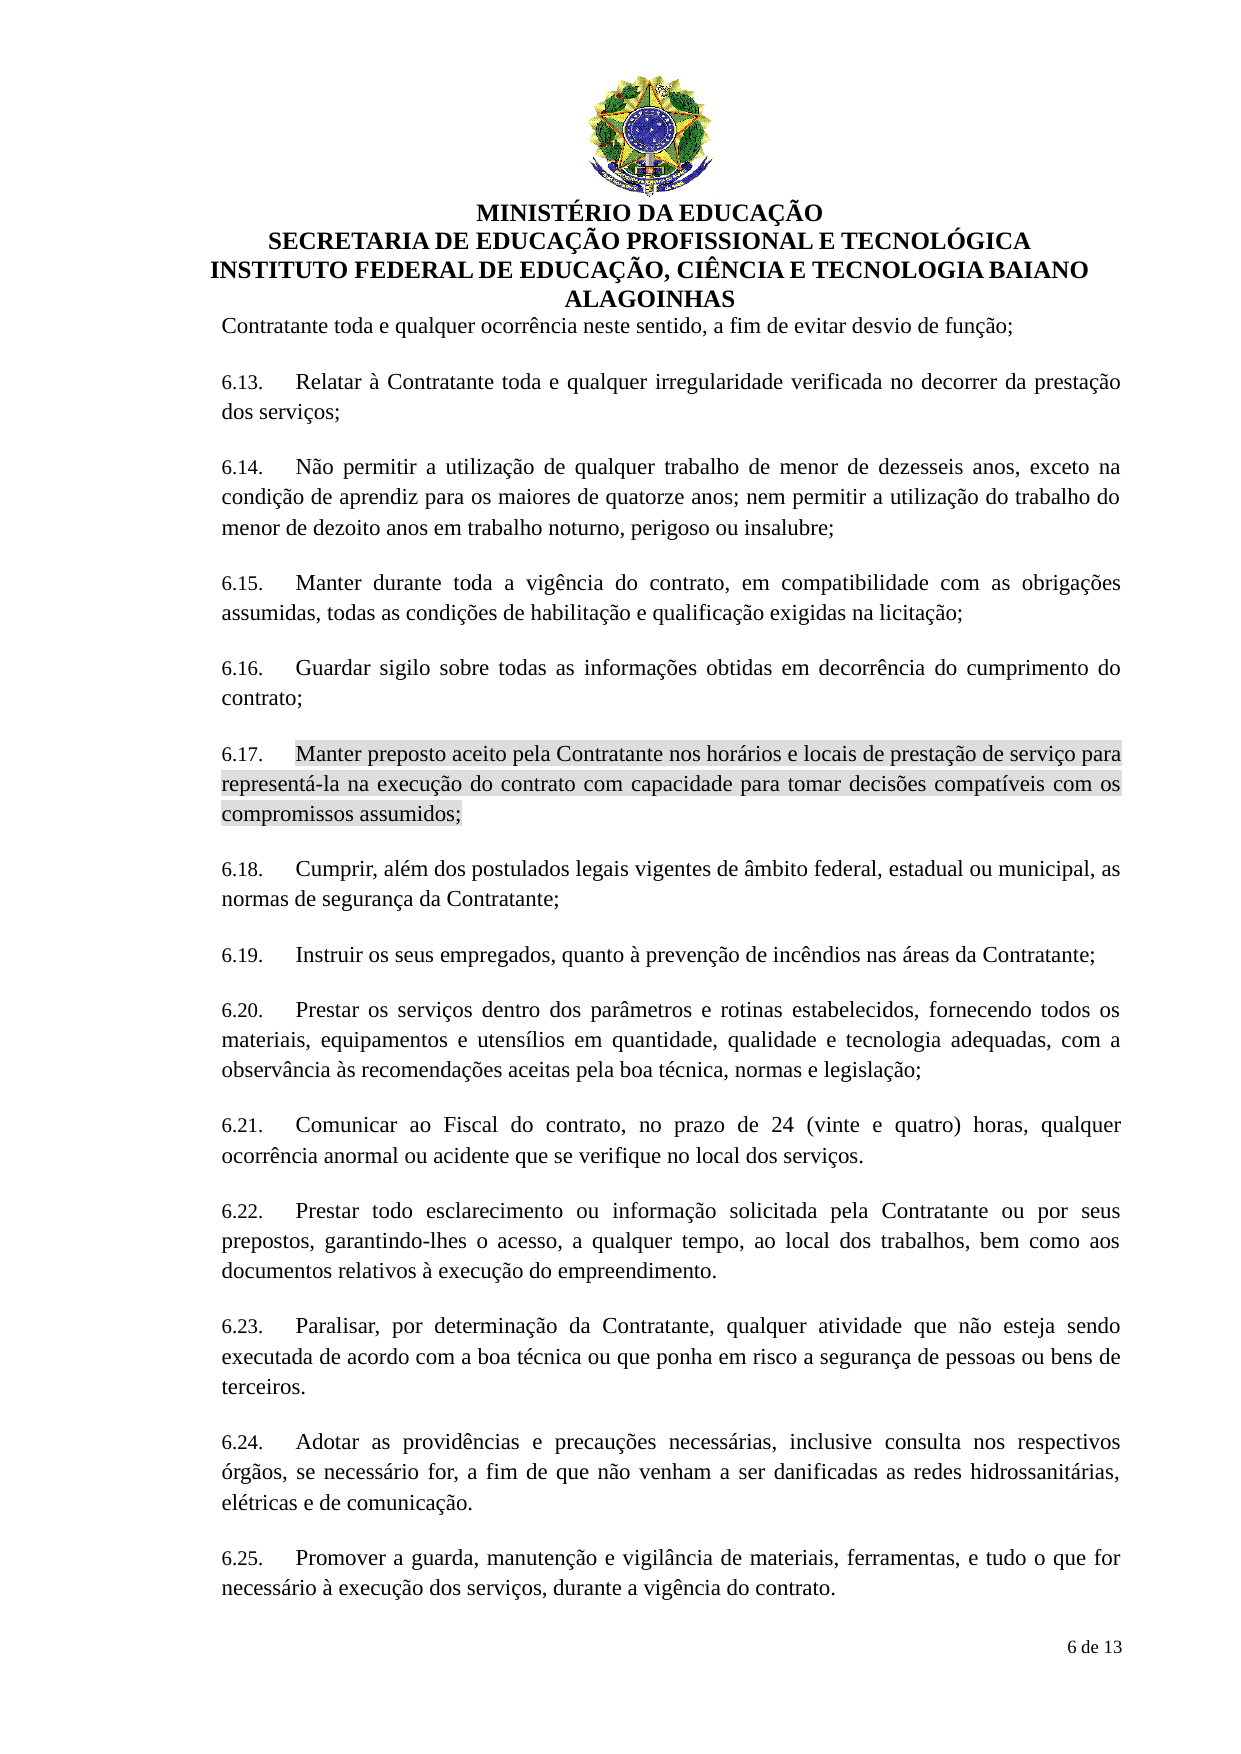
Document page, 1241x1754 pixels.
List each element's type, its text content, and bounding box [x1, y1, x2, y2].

list Relatar à Contratante toda e qualquer irregularidade verificada no decorrer da prestação dos serviços; [221, 368, 1122, 424]
list Manter durante toda a vigência do contrato, em compatibilidade com as obrigações assumidas, todas as condições de habilitação e qualificação exigidas na licitação; [221, 569, 1122, 625]
list Guardar sigilo sobre todas as informações obtidas em decorrência do cumprimento do contrato; [221, 654, 1122, 711]
picture [583, 75, 716, 198]
list Paralisar, por determinação da Contratante, qualquer atividade que não esteja sendo executada de acordo com a boa técnica ou que ponha em risco a segurança de pessoas ou bens de terceiros. [221, 1313, 1122, 1399]
list Adotar as providências e precauções necessárias, inclusive consulta nos respectivos órgãos, se necessário for, a fim de que não venham a ser danificadas as redes hidrossanitárias, elétricas e de comunicação. [221, 1428, 1122, 1515]
list Prestar os serviços dentro dos parâmetros e rotinas estabelecidos, fornecendo todos os materiais, equipamentos e utensílios em quantidade, qualidade e tecnologia adequadas, com a observância às recomendações aceitas pela boa técnica, normas e legislação; [221, 996, 1122, 1083]
list Instruir seus empregados a respeito das atividades a serem desempenhadas, alertando-os a não executarem atividades não abrangidas pelo contrato, devendo a Contratada relatar à Contratante toda e qualquer ocorrência neste sentido, a fim de evitar desvio de função; [221, 313, 1122, 339]
list Manter preposto aceito pela Contratante nos horários e locais de prestação de serviço para representá-la na execução do contrato com capacidade para tomar decisões compatíveis com os compromissos assumidos; [221, 740, 1122, 826]
list Não permitir a utilização de qualquer trabalho de menor de dezesseis anos, exceto na condição de aprendiz para os maiores de quatorze anos; nem permitir a utilização do trabalho do menor de dezoito anos em trabalho noturno, perigoso ou insalubre; [221, 453, 1122, 540]
list Comunicar ao Fiscal do contrato, no prazo de 24 (vinte e quatro) horas, qualquer ocorrência anormal ou acidente que se verifique no local dos serviços. [221, 1112, 1122, 1168]
list Promover a guarda, manutenção e vigilância de materiais, ferramentas, e tudo o que for necessário à execução dos serviços, durante a vigência do contrato. [221, 1544, 1122, 1600]
list Instruir os seus empregados, quanto à prevenção de incêndios nas áreas da Contratante; [221, 941, 1122, 967]
list Cumprir, além dos postulados legais vigentes de âmbito federal, estadual ou municipal, as normas de segurança da Contratante; [221, 855, 1122, 912]
list Prestar todo esclarecimento ou informação solicitada pela Contratante ou por seus prepostos, garantindo-lhes o acesso, a qualquer tempo, ao local dos trabalhos, bem como aos documentos relativos à execução do empreendimento. [221, 1197, 1122, 1284]
